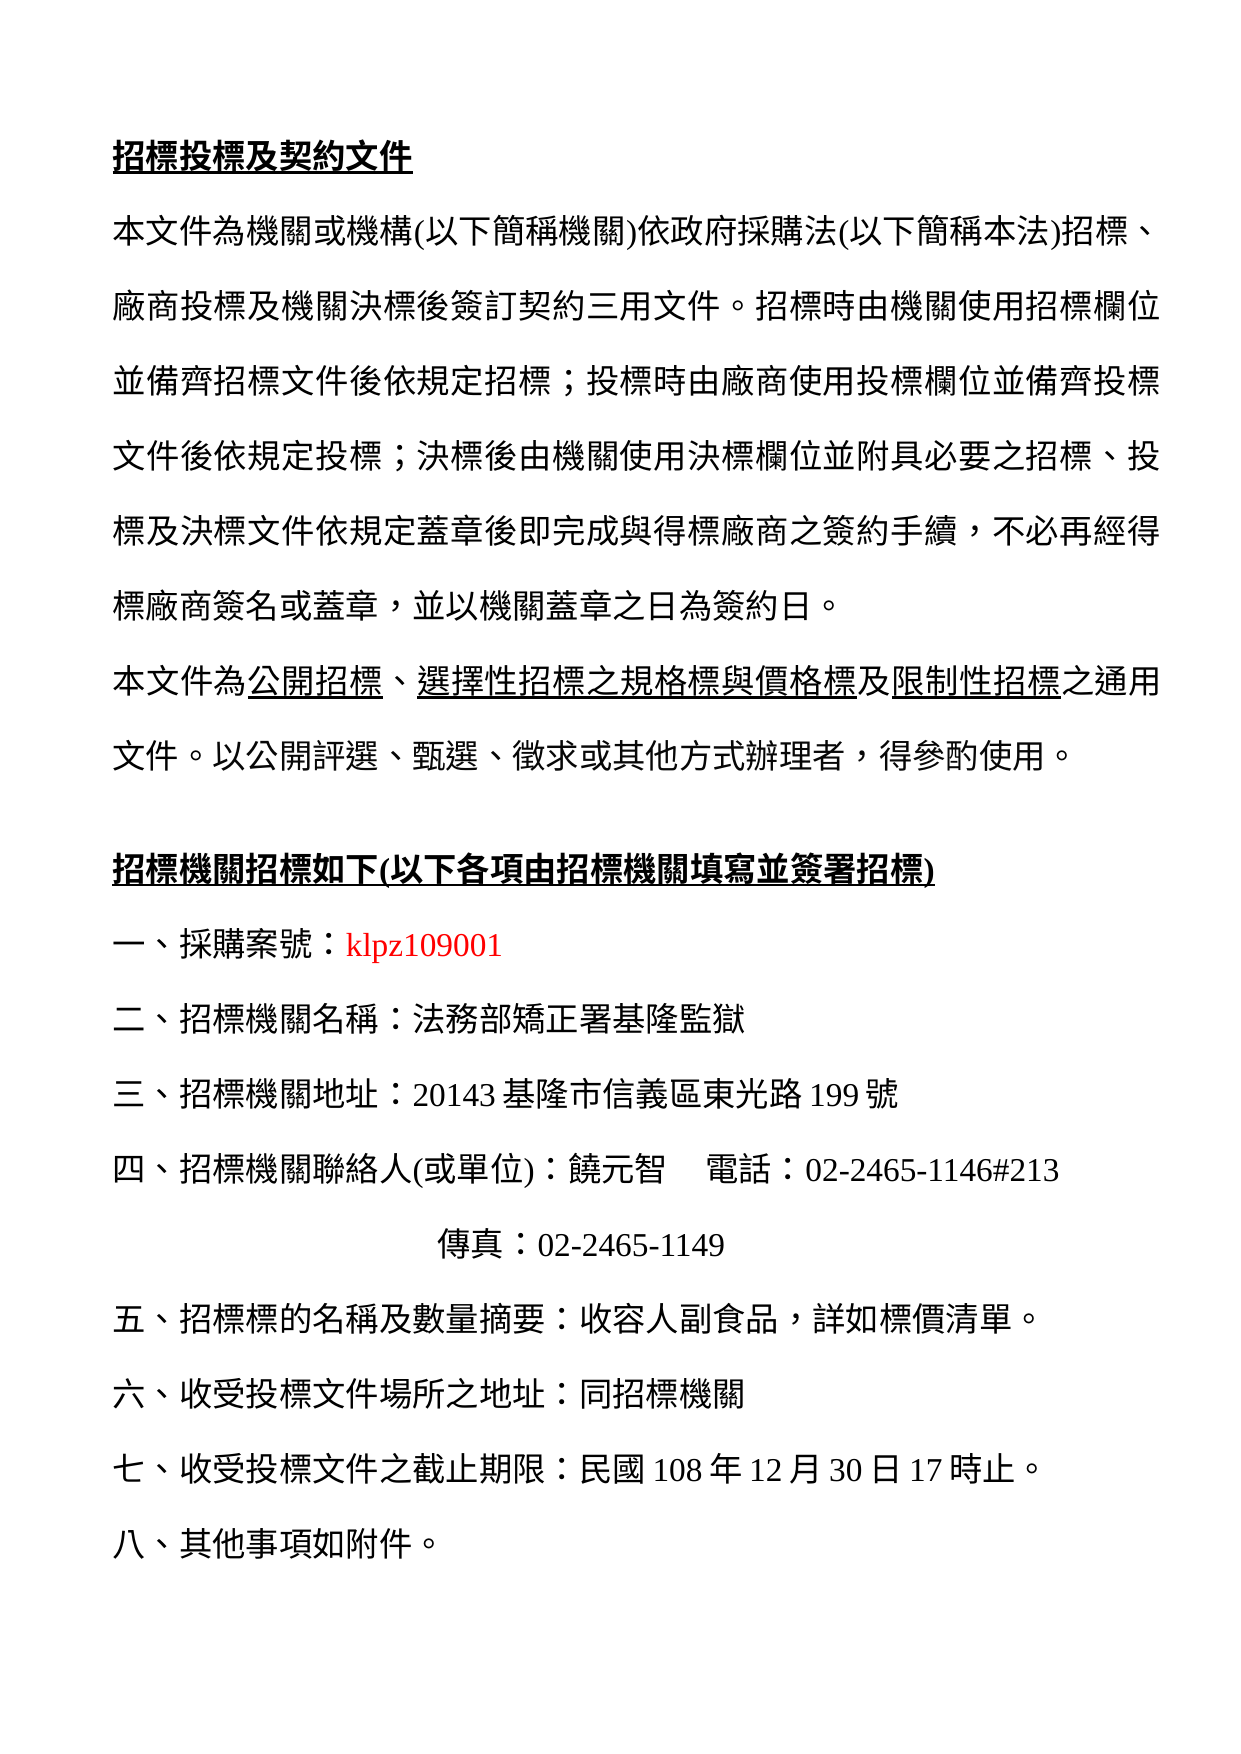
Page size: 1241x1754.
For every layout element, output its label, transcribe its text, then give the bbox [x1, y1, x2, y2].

list 八、其他事項如附件。 [112, 1504, 1162, 1579]
list 五、招標標的名稱及數量摘要：收容人副食品，詳如標價清單。 [112, 1279, 1162, 1354]
list 二、招標機關名稱：法務部矯正署基隆監獄 [112, 979, 1162, 1054]
text 招標投標及契約文件 [112, 117, 1162, 192]
text 本文件為機關或機構(以下簡稱機關)依政府採購法(以下簡稱本法)招標、廠商投標及機關決標後簽訂契約三用文件。招標時由機關使用招標欄位並備齊招標文件後依規定招標；投標時由廠商使用投標欄位並備齊投標文件後依規定投標；決標後由機關使用決標欄位並附具必要之招標、投標及決標文件依規定蓋章後即完成與得標廠商之簽約手續，不必再經得標廠商簽名或蓋章，並以機關蓋章之日為簽約日。 [112, 192, 1162, 642]
list 三、招標機關地址：20143基隆市信義區東光路199號 [112, 1054, 1162, 1129]
list 七、收受投標文件之截止期限：民國108年12月30日17時止。 [112, 1429, 1162, 1504]
list 傳真：02-2465-1149 [112, 1204, 1162, 1279]
text 本文件為公開招標、選擇性招標之規格標與價格標及限制性招標之通用文件。以公開評選、甄選、徵求或其他方式辦理者，得參酌使用。 [112, 642, 1162, 792]
text 招標機關招標如下(以下各項由招標機關填寫並簽署招標) [112, 829, 1162, 904]
list 四、招標機關聯絡人(或單位)：饒元智 電話：02-2465-1146#213 [112, 1129, 1162, 1204]
list 一、採購案號：klpz109001 [112, 904, 1162, 979]
list 六、收受投標文件場所之地址：同招標機關 [112, 1354, 1162, 1429]
